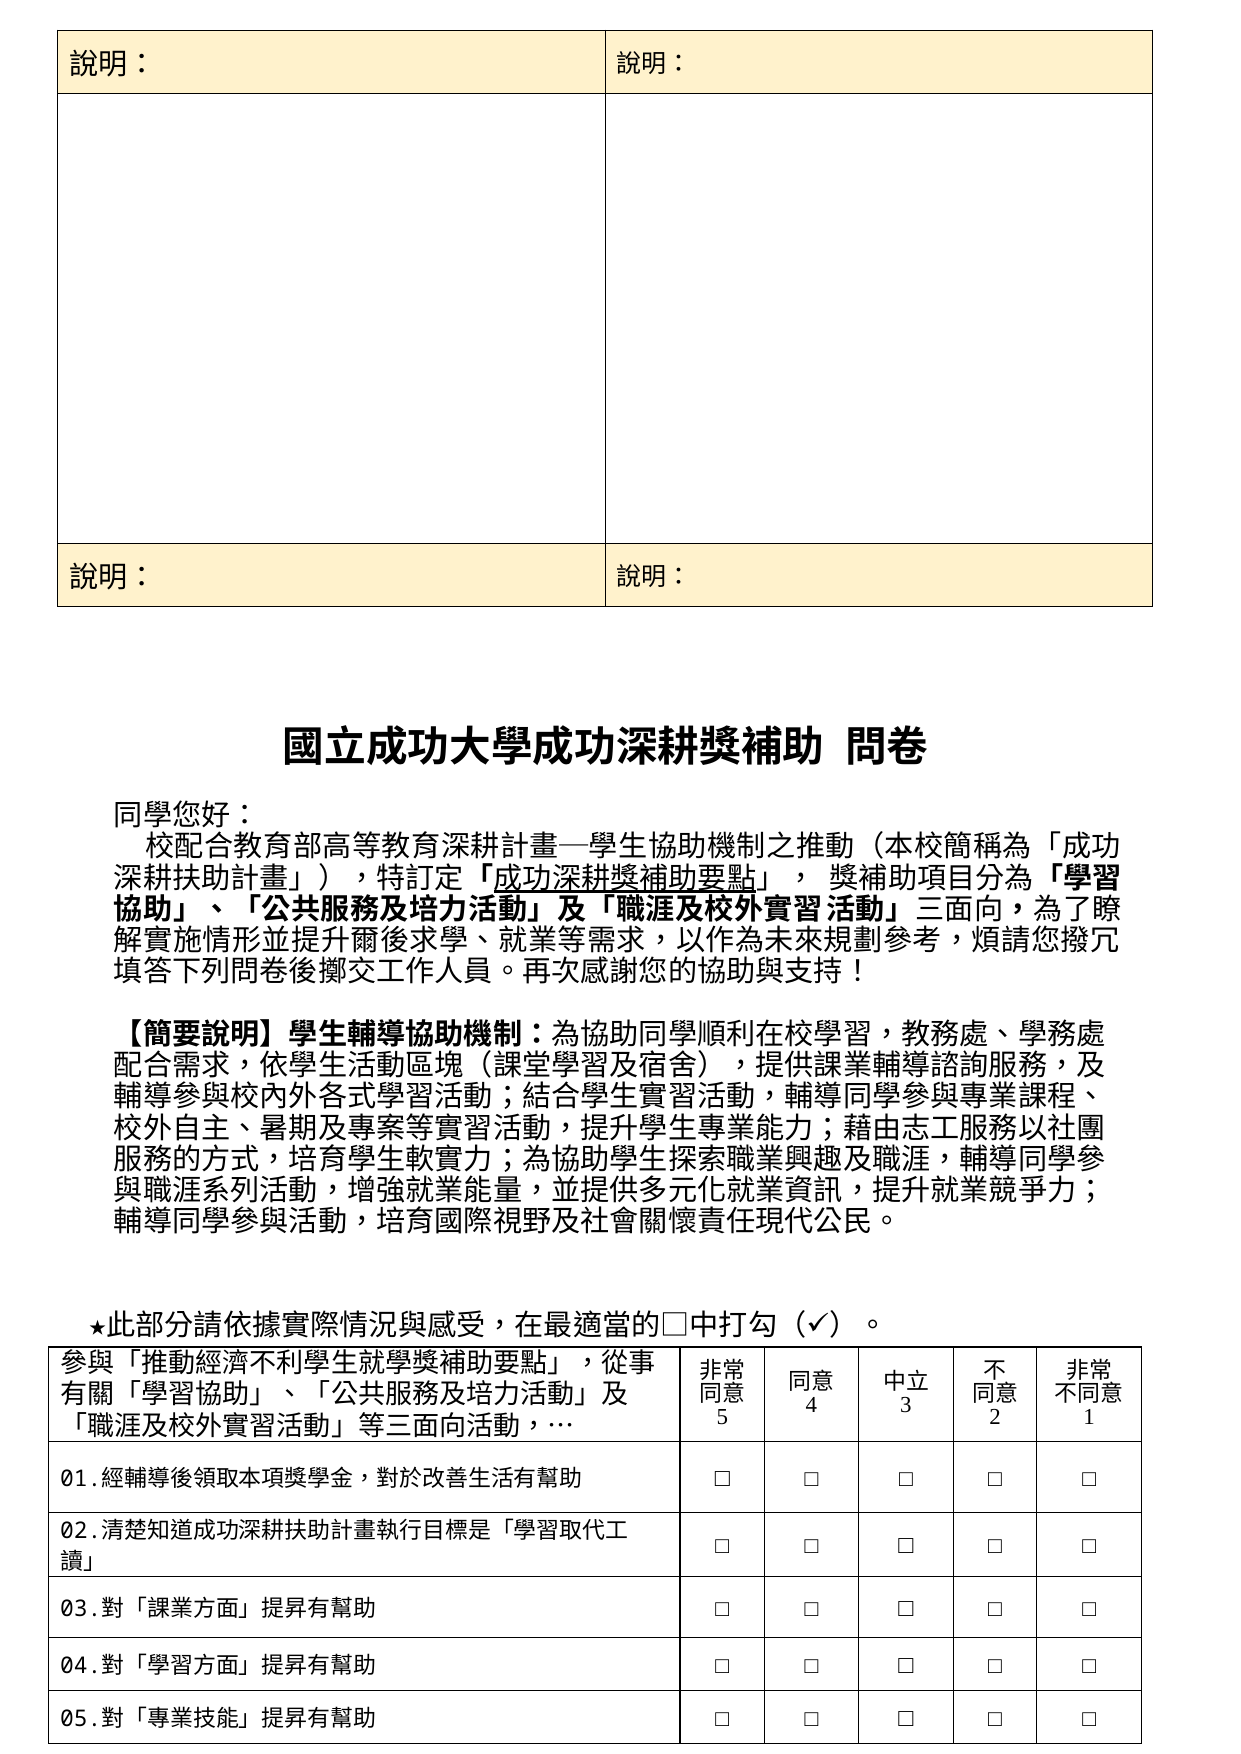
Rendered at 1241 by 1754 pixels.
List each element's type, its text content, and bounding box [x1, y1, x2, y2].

table_header 非常 同意 5 [681, 1348, 764, 1441]
table_header 不 同意 2 [954, 1348, 1036, 1441]
table_cell □ [859, 1638, 953, 1690]
table_cell □ [765, 1638, 858, 1690]
table_cell □ [1037, 1577, 1141, 1637]
table_cell 01.經輔導後領取本項獎學金，對於改善生活有幫助 [49, 1442, 679, 1512]
text 同學您好： [89, 801, 1122, 832]
table_cell □ [859, 1691, 953, 1743]
table_cell □ [765, 1513, 858, 1576]
table_cell □ [954, 1513, 1036, 1576]
table_cell □ [1037, 1513, 1141, 1576]
table_cell □ [954, 1691, 1036, 1743]
table_cell □ [765, 1691, 858, 1743]
text 校配合教育部高等教育深耕計畫─學生協助機制之推動（本校簡稱為「成功深耕扶助計畫」），特訂定「成功深耕獎補助要點」， 獎補助項目分為「學習協助」、「公共服務及培力活動」及「職涯及校外實習活動」三面向，為了瞭解實施情形並提升爾後求學、就業等需求，以作為未來規劃參考，煩請您撥冗填答下列問卷後擲交工作人員。再次感謝您的協助與支持！ [114, 832, 1122, 988]
table_cell 說明： [58, 544, 605, 606]
table_cell □ [1037, 1442, 1141, 1512]
table_cell □ [681, 1638, 764, 1690]
table_cell 04.對「學習方面」提昇有幫助 [49, 1638, 679, 1690]
table_cell □ [954, 1638, 1036, 1690]
table_cell 05.對「專業技能」提昇有幫助 [49, 1691, 679, 1743]
table_cell □ [859, 1442, 953, 1512]
table_cell □ [954, 1577, 1036, 1637]
table_cell 03.對「課業方面」提昇有幫助 [49, 1577, 679, 1637]
table_header 非常 不同意 1 [1037, 1348, 1141, 1441]
table_cell 說明： [58, 31, 605, 93]
text 【簡要說明】學生輔導協助機制：為協助同學順利在校學習，教務處、學務處配合需求，依學生活動區塊（課堂學習及宿舍），提供課業輔導諮詢服務，及輔導參與校內外各式學習活動；結合學生實習活動，輔導同學參與專業課程、校外自主、暑期及專案等實習活動，提升學生專業能力；藉由志工服務以社團服務的方式，培育學生軟實力；為協助學生探索職業興趣及職涯，輔導同學參與職涯系列活動，增強就業能量，並提供多元化就業資訊，提升就業競爭力；輔導同學參與活動，培育國際視野及社會關懷責任現代公民。 [114, 1019, 1122, 1238]
table_cell 02.清楚知道成功深耕扶助計畫執行目標是「學習取代工讀」 [49, 1513, 679, 1576]
table_cell [58, 94, 605, 543]
text ★此部分請依據實際情況與感受，在最適當的□中打勾（）。 [89, 1292, 1122, 1346]
table_cell 說明： [606, 544, 1152, 606]
table_cell □ [681, 1513, 764, 1576]
table_cell □ [954, 1442, 1036, 1512]
table_header 同意 4 [765, 1348, 858, 1441]
table_header 參與「推動經濟不利學生就學獎補助要點」，從事有關「學習協助」、「公共服務及培力活動」及「職涯及校外實習活動」等三面向活動，… [49, 1348, 679, 1441]
table_cell □ [681, 1577, 764, 1637]
table_cell 說明： [606, 31, 1152, 93]
table_cell □ [681, 1691, 764, 1743]
text 國立成功大學成功深耕獎補助 問卷 [89, 732, 1122, 769]
table_cell □ [859, 1577, 953, 1637]
table_cell □ [1037, 1638, 1141, 1690]
table_cell □ [681, 1442, 764, 1512]
table_cell □ [859, 1513, 953, 1576]
table_cell □ [1037, 1691, 1141, 1743]
table_cell □ [765, 1577, 858, 1637]
table_header 中立 3 [859, 1348, 953, 1441]
table_cell [606, 94, 1152, 543]
table_cell □ [765, 1442, 858, 1512]
